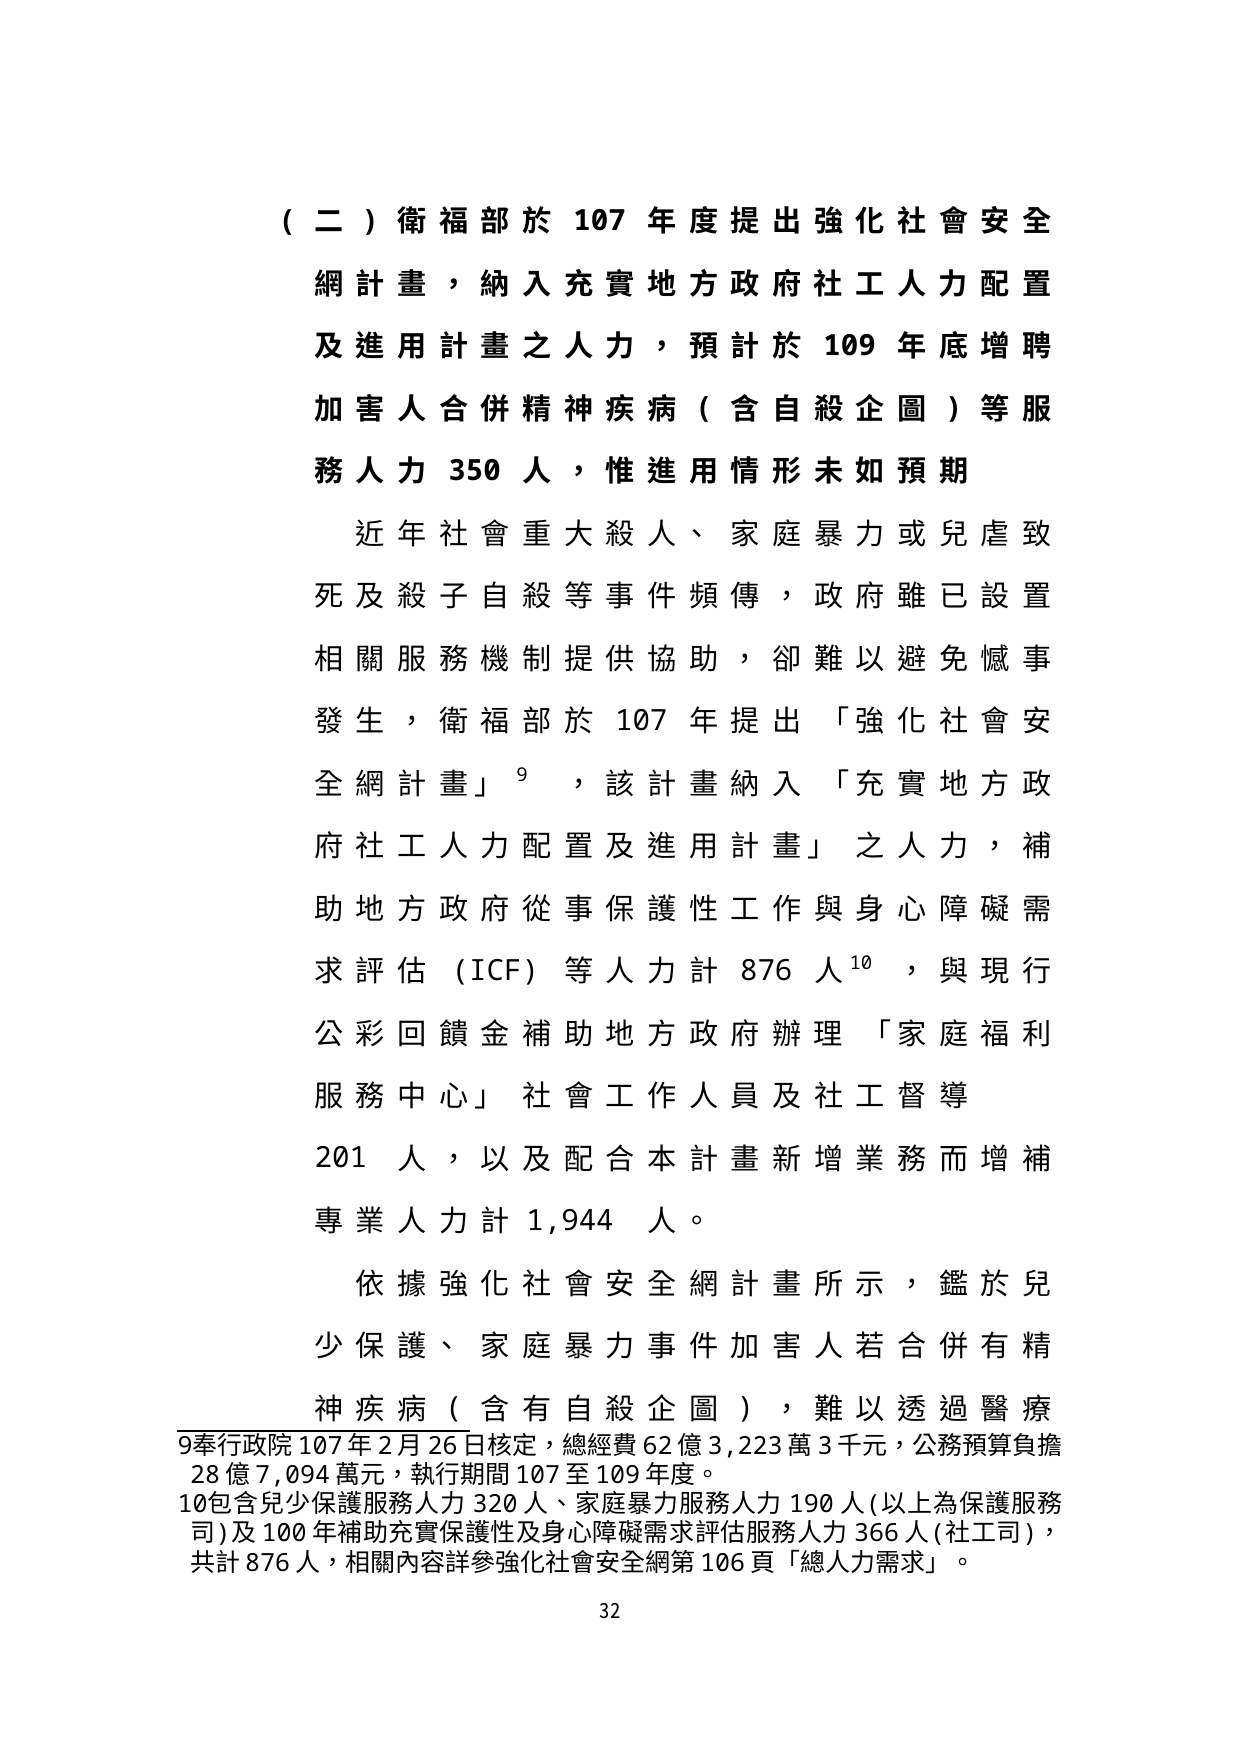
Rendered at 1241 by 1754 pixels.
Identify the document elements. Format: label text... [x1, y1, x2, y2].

text 包含兒少保護服務人力320人、家庭暴力服務人力190人(以上為保護服務司)及100年補助充實保護性及身心障礙需求評估服務人力366人(社工司)，共計876人，相關內容詳參強化社會安全網第106頁「總人力需求」。 [177, 1489, 1063, 1577]
text 依據強化社會安全網計畫所示，鑑於兒少保護、家庭暴力事件加害人若合併有精神疾病(含有自殺企圖)，難以透過醫療 [271, 1240, 1058, 1427]
text 奉行政院107年2月26日核定，總經費62億3,223萬3千元，公務預算負擔28億7,094萬元，執行期間107至109年度。 [177, 1431, 1063, 1489]
text (二)衛福部於107年度提出強化社會安全網計畫，納入充實地方政府社工人力配置及進用計畫之人力，預計於109年底增聘加害人合併精神疾病(含自殺企圖)等服務人力350人，惟進用情形未如預期 [242, 177, 1058, 490]
text 近年社會重大殺人、家庭暴力或兒虐致死及殺子自殺等事件頻傳，政府雖已設置相關服務機制提供協助，卻難以避免憾事發生，衛福部於107年提出「強化社會安全網計畫」，該計畫納入「充實地方政府社工人力配置及進用計畫」之人力，補助地方政府從事保護性工作與身心障礙需求評估(ICF)等人力計876人，與現行公彩回饋金補助地方政府辦理「家庭福利服務中心」社會工作人員及社工督導 201 人，以及配合本計畫新增業務而增補專業人力計1,944 人。 [271, 490, 1058, 1240]
